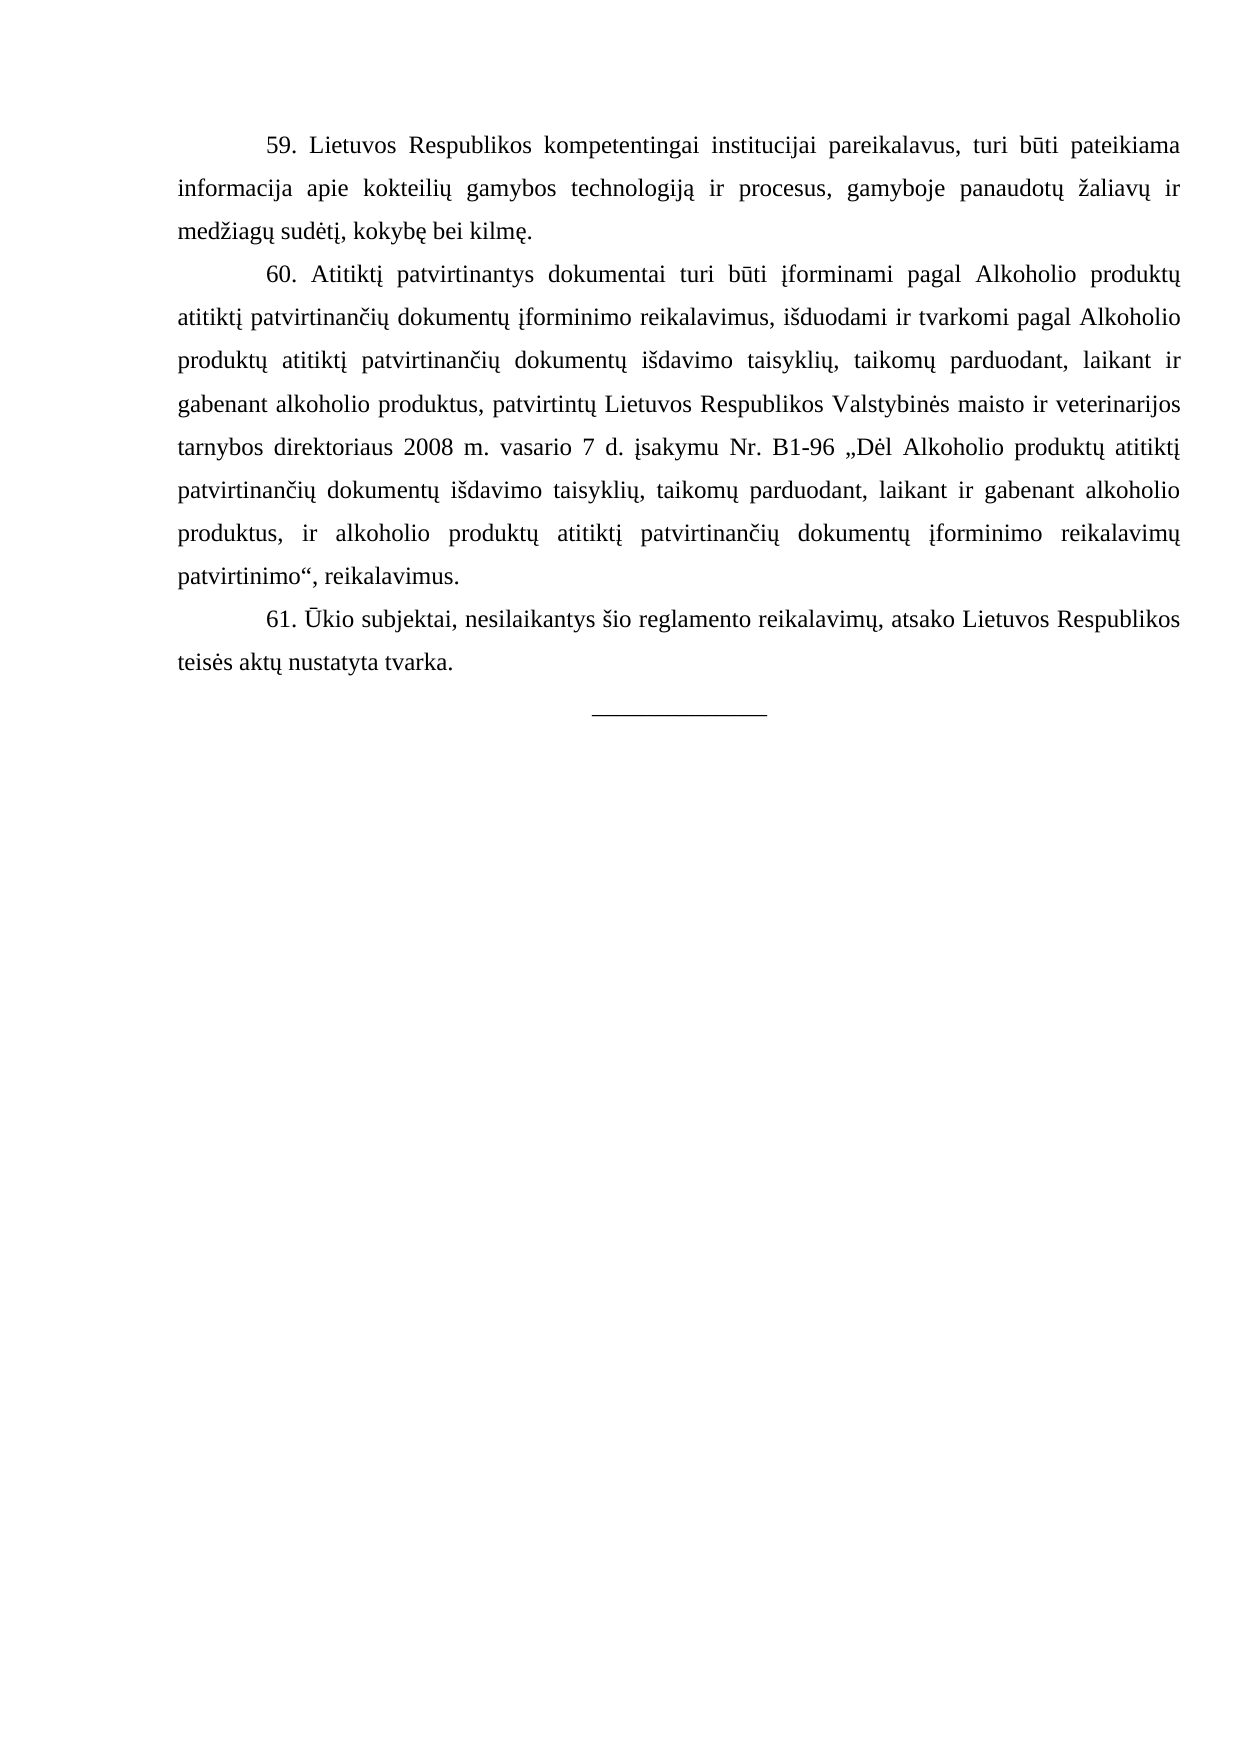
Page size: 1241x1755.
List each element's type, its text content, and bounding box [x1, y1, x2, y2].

text 59. Lietuvos Respublikos kompetentingai institucijai pareikalavus, turi būti pateikiama informacija apie kokteilių gamybos technologiją ir procesus, gamyboje panaudotų žaliavų ir medžiagų sudėtį, kokybę bei kilmę. [177, 130, 1181, 245]
text ______________ [177, 691, 1181, 719]
text 60. Atitiktį patvirtinantys dokumentai turi būti įforminami pagal Alkoholio produktų atitiktį patvirtinančių dokumentų įforminimo reikalavimus, išduodami ir tvarkomi pagal Alkoholio produktų atitiktį patvirtinančių dokumentų išdavimo taisyklių, taikomų parduodant, laikant ir gabenant alkoholio produktus, patvirtintų Lietuvos Respublikos Valstybinės maisto ir veterinarijos tarnybos direktoriaus 2008 m. vasario 7 d. įsakymu Nr. B1-96 „Dėl Alkoholio produktų atitiktį patvirtinančių dokumentų išdavimo taisyklių, taikomų parduodant, laikant ir gabenant alkoholio produktus, ir alkoholio produktų atitiktį patvirtinančių dokumentų įforminimo reikalavimų patvirtinimo“, reikalavimus. [177, 259, 1181, 590]
text 61. Ūkio subjektai, nesilaikantys šio reglamento reikalavimų, atsako Lietuvos Respublikos teisės aktų nustatyta tvarka. [177, 604, 1181, 676]
